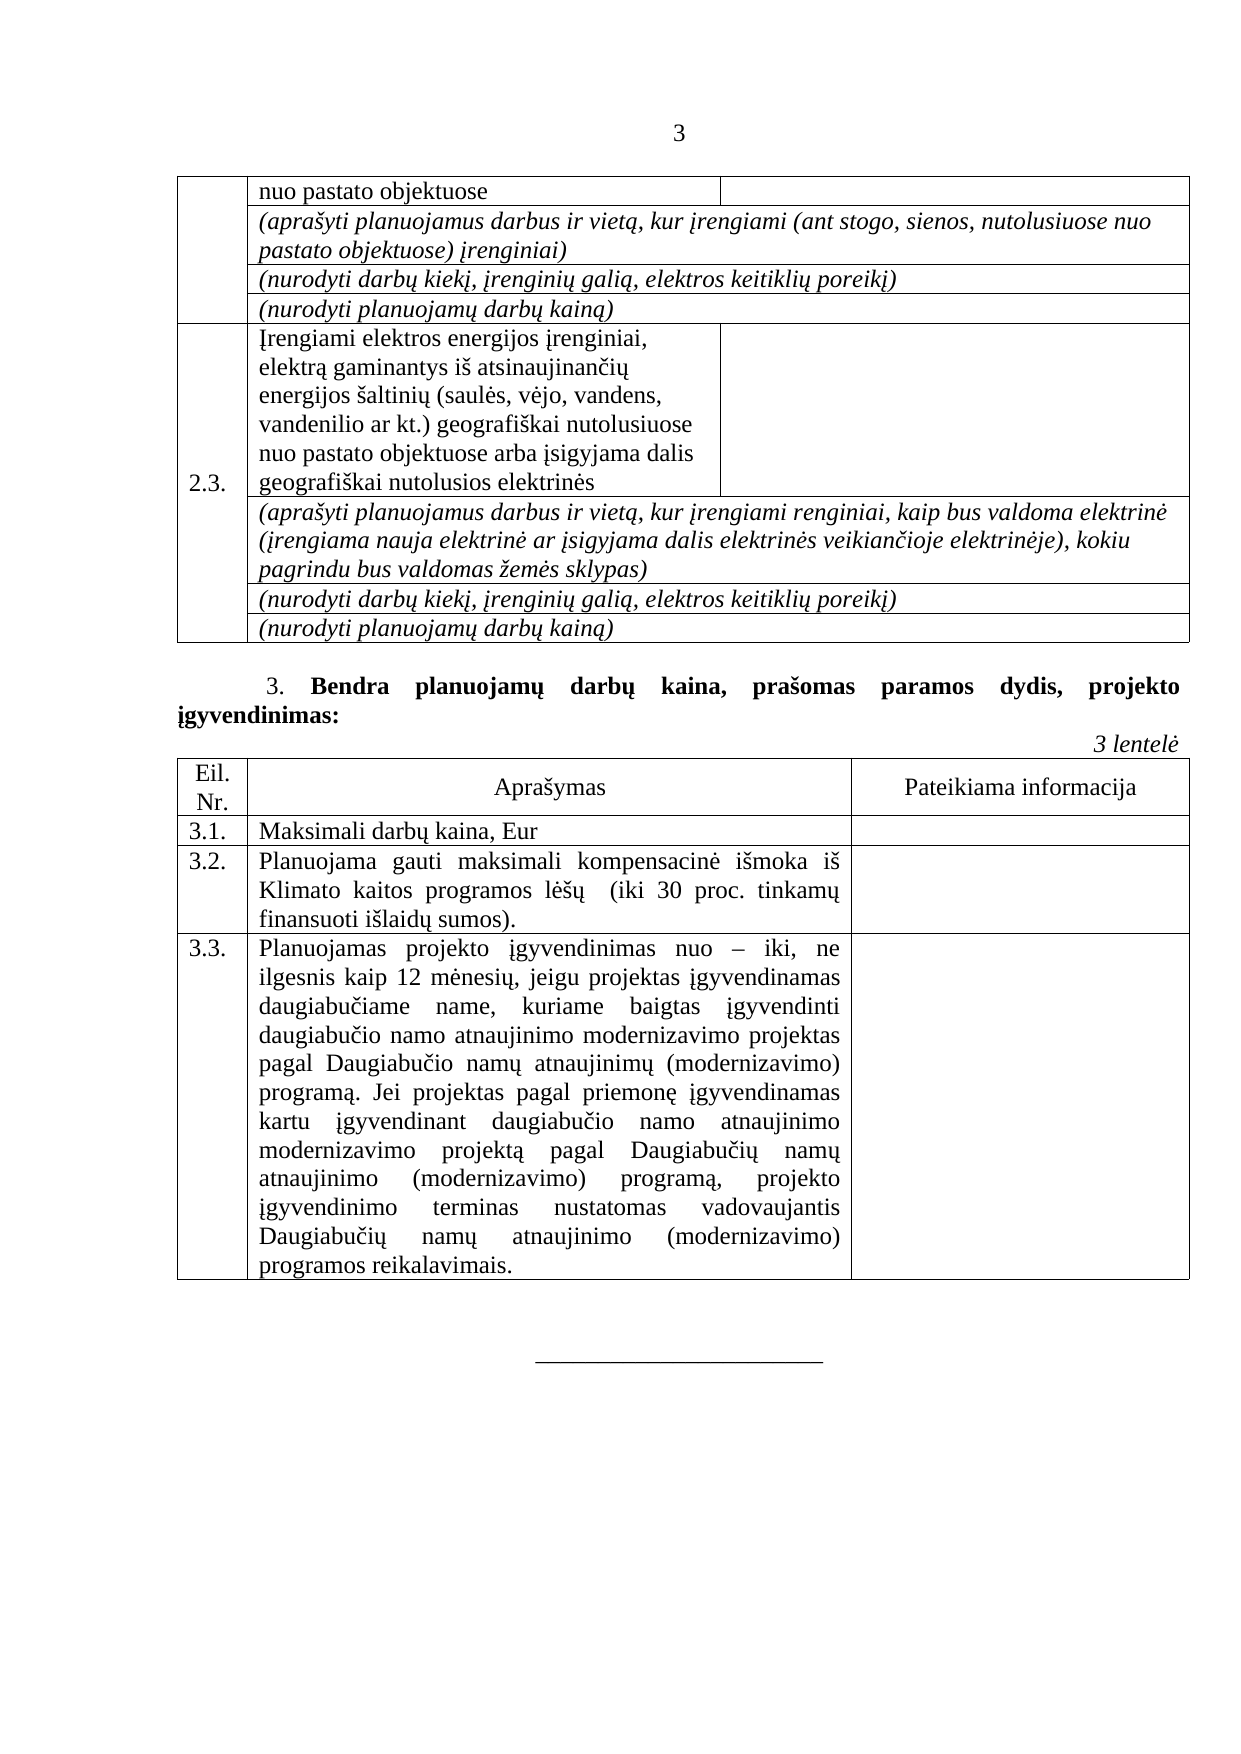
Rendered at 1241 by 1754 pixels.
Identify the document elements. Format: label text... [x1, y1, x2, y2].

table_cell [852, 816, 1189, 845]
table_cell Planuojamas projekto įgyvendinimas nuo – iki, ne ilgesnis kaip 12 mėnesių, jeigu projektas įgyvendinamas daugiabučiame name, kuriame baigtas įgyvendinti daugiabučio namo atnaujinimo modernizavimo projektas pagal Daugiabučio namų atnaujinimų (modernizavimo) programą. Jei projektas pagal priemonę įgyvendinamas kartu įgyvendinant daugiabučio namo atnaujinimo modernizavimo projektą pagal Daugiabučių namų atnaujinimo (modernizavimo) programą, projekto įgyvendinimo terminas nustatomas vadovaujantis Daugiabučių namų atnaujinimo (modernizavimo) programos reikalavimais. [248, 934, 851, 1278]
text _______________________ [177, 1337, 1181, 1365]
table_cell [721, 324, 1189, 496]
text 3. Bendra planuojamų darbų kaina, prašomas paramos dydis, projekto įgyvendinimas: [177, 671, 1181, 729]
table_cell (aprašyti planuojamus darbus ir vietą, kur įrengiami (ant stogo, sienos, nutolusiuose nuo pastato objektuose) įrenginiai) [248, 206, 1189, 263]
table_cell (aprašyti planuojamus darbus ir vietą, kur įrengiami renginiai, kaip bus valdoma elektrinė (įrengiama nauja elektrinė ar įsigyjama dalis elektrinės veikiančioje elektrinėje), kokiu pagrindu bus valdomas žemės sklypas) [248, 497, 1189, 583]
table_cell Planuojama gauti maksimali kompensacinė išmoka iš Klimato kaitos programos lėšų (iki 30 proc. tinkamų finansuoti išlaidų sumos). [248, 846, 851, 932]
table_cell 3.3. [178, 934, 247, 1278]
table_header Eil. Nr. [178, 759, 247, 815]
table_cell [721, 177, 1189, 205]
table_cell Maksimali darbų kaina, Eur [248, 816, 851, 845]
table_header Pateikiama informacija [852, 759, 1189, 815]
table_cell (nurodyti planuojamų darbų kainą) [248, 614, 1189, 642]
table_cell [852, 846, 1189, 932]
table_cell [852, 934, 1189, 1278]
table_header Aprašymas [248, 759, 851, 815]
table_cell 3.1. [178, 816, 247, 845]
table_cell nuo pastato objektuose [248, 177, 720, 205]
table_cell 2.3. [178, 324, 247, 642]
table_cell 3.2. [178, 846, 247, 932]
table_cell (nurodyti darbų kiekį, įrenginių galią, elektros keitiklių poreikį) [248, 265, 1189, 293]
table_cell (nurodyti planuojamų darbų kainą) [248, 294, 1189, 322]
text 3 lentelė [177, 729, 1181, 757]
table_cell [178, 177, 247, 322]
table_cell Įrengiami elektros energijos įrenginiai, elektrą gaminantys iš atsinaujinančių energijos šaltinių (saulės, vėjo, vandens, vandenilio ar kt.) geografiškai nutolusiuose nuo pastato objektuose arba įsigyjama dalis geografiškai nutolusios elektrinės [248, 324, 720, 496]
table_cell (nurodyti darbų kiekį, įrenginių galią, elektros keitiklių poreikį) [248, 584, 1189, 613]
